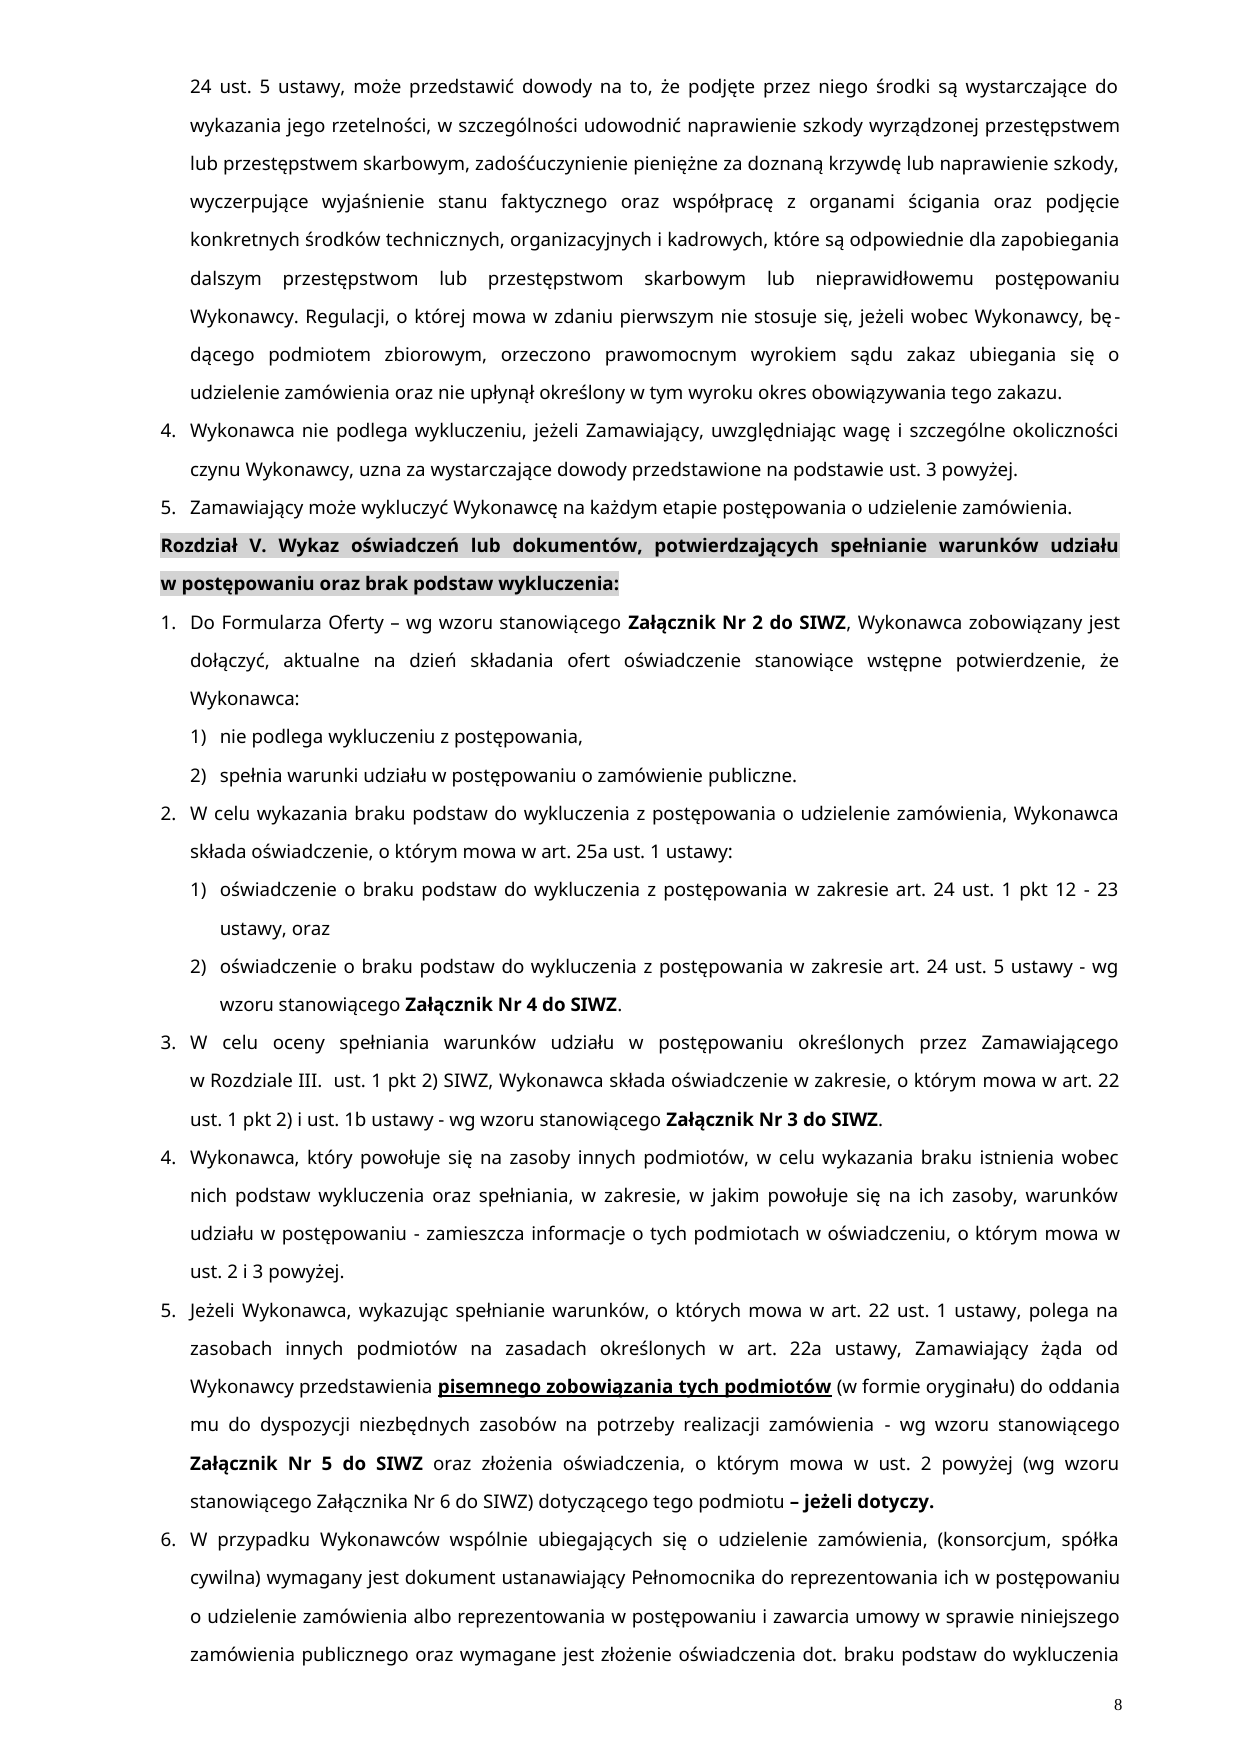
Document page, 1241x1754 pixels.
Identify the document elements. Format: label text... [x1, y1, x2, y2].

list W przypadku Wykonawców wspólnie ubiegających się o udzielenie zamówienia, (konsorcjum, spółka cywilna) wymagany jest dokument ustanawiający Pełnomocnika do reprezentowania ich w postępowaniu o udzielenie zamówienia albo reprezentowania w postępowaniu i zawarcia umowy w sprawie niniejszego zamówienia publicznego oraz wymagane jest złożenie oświadczenia dot. braku podstaw do wykluczenia [160, 1526, 1120, 1667]
list Zamawiający może wykluczyć Wykonawcę na każdym etapie postępowania o udzielenie zamówienia. [160, 494, 1120, 520]
text Rozdział V. Wykaz oświadczeń lub dokumentów, potwierdzających spełnianie warunków udziału w postępowaniu oraz brak podstaw wykluczenia: [160, 532, 1120, 596]
list Wykonawca nie podlega wykluczeniu, jeżeli Zamawiający, uwzględniając wagę i szczególne okoliczności czynu Wykonawcy, uzna za wystarczające dowody przedstawione na podstawie ust. 3 powyżej. [160, 418, 1120, 482]
list nie podlega wykluczeniu z postępowania, [190, 724, 1122, 749]
list Do Formularza Oferty – wg wzoru stanowiącego Załącznik Nr 2 do SIWZ, Wykonawca zobowiązany jest dołączyć, aktualne na dzień składania ofert oświadczenie stanowiące wstępne potwierdzenie, że Wykonawca: [160, 609, 1120, 711]
list Jeżeli Wykonawca, wykazując spełnianie warunków, o których mowa w art. 22 ust. 1 ustawy, polega na zasobach innych podmiotów na zasadach określonych w art. 22a ustawy, Zamawiający żąda od Wykonawcy przedstawienia pisemnego zobowiązania tych podmiotów (w formie oryginału) do oddania mu do dyspozycji niezbędnych zasobów na potrzeby realizacji zamówienia - wg wzoru stanowiącego Załącznik Nr 5 do SIWZ oraz złożenia oświadczenia, o którym mowa w ust. 2 powyżej (wg wzoru stanowiącego Załącznika Nr 6 do SIWZ) dotyczącego tego podmiotu – jeżeli dotyczy. [160, 1297, 1120, 1514]
list oświadczenie o braku podstaw do wykluczenia z postępowania w zakresie art. 24 ust. 5 ustawy - wg wzoru stanowiącego Załącznik Nr 4 do SIWZ. [190, 953, 1120, 1017]
list Wykonawca, który powołuje się na zasoby innych podmiotów, w celu wykazania braku istnienia wobec nich podstaw wykluczenia oraz spełniania, w zakresie, w jakim powołuje się na ich zasoby, warunków udziału w postępowaniu - zamieszcza informacje o tych podmiotach w oświadczeniu, o którym mowa w ust. 2 i 3 powyżej. [160, 1144, 1120, 1284]
list W celu oceny spełniania warunków udziału w postępowaniu określonych przez Zamawiającego w Rozdziale III. ust. 1 pkt 2) SIWZ, Wykonawca składa oświadczenie w zakresie, o którym mowa w art. 22 ust. 1 pkt 2) i ust. 1b ustawy - wg wzoru stanowiącego Załącznik Nr 3 do SIWZ. [160, 1029, 1120, 1131]
list oświadczenie o braku podstaw do wykluczenia z postępowania w zakresie art. 24 ust. 1 pkt 12 - 23 ustawy, oraz [190, 877, 1120, 940]
list W celu wykazania braku podstaw do wykluczenia z postępowania o udzielenie zamówienia, Wykonawca składa oświadczenie, o którym mowa w art. 25a ust. 1 ustawy: [160, 800, 1120, 864]
list spełnia warunki udziału w postępowaniu o zamówienie publiczne. [190, 762, 1122, 787]
list 24 ust. 5 ustawy, może przedstawić dowody na to, że podjęte przez niego środki są wystarczające do wykazania jego rzetelności, w szczególności udowodnić napra­wienie szkody wyrządzonej przestępstwem lub przestępstwem skarbowym, zadośćuczynienie pieniężne za doznaną krzywdę lub naprawienie szkody, wyczerpujące wyjaśnienie stanu fak­tycznego oraz współpracę z organami ścigania oraz podjęcie konkretnych środków technicz­nych, organizacyjnych i kadrowych, które są odpowiednie dla zapobiegania dalszym prze­stępstwom lub przestępstwom skarbowym lub nieprawidłowemu postępowaniu Wykonawcy. Regulacji, o której mowa w zdaniu pierwszym nie stosuje się, jeżeli wobec Wykonawcy, bę­dącego podmiotem zbiorowym, orzeczono prawomocnym wyrokiem sądu zakaz ubiegania się o udzielenie zamówienia oraz nie upłynął określony w tym wyroku okres obowiązywania te­go zakazu. [160, 74, 1120, 405]
